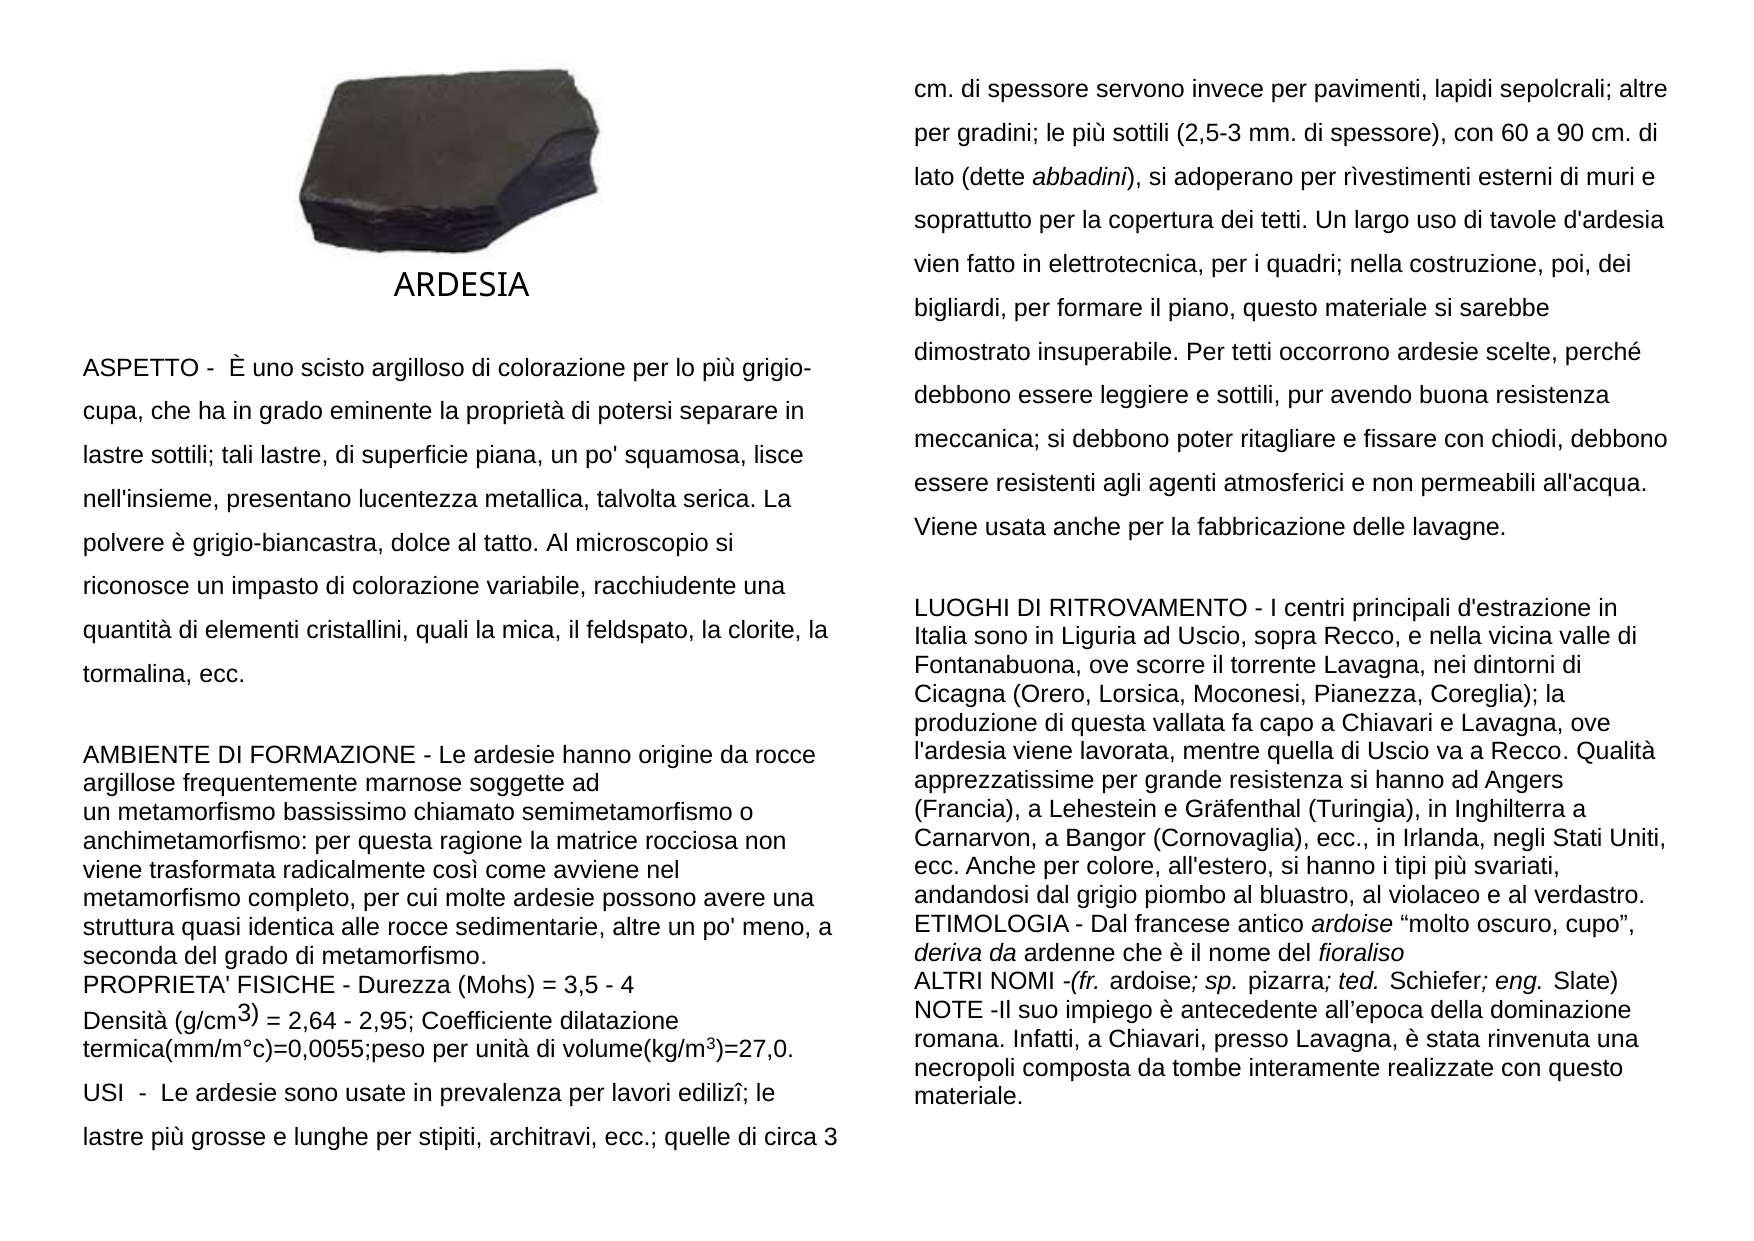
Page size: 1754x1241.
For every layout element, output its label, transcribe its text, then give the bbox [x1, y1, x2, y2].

text ALTRI NOMI -(fr. ardoise; sp. pizarra; ted. Schiefer; eng. Slate) [914, 966, 1671, 995]
text cm. di spessore servono invece per pavimenti, lapidi sepolcrali; altre per gradini; le più sottili (2,5-3 mm. di spessore), con 60 a 90 cm. di lato (dette abbadini), si adoperano per rìvestimenti esterni di muri e soprattutto per la copertura dei tetti. Un largo uso di tavole d'ardesia vien fatto in elettrotecnica, per i quadri; nella costruzione, poi, dei bigliardi, per formare il piano, questo materiale si sarebbe dimostrato insuperabile. Per tetti occorrono ardesie scelte, perché debbono essere leggiere e sottili, pur avendo buona resistenza meccanica; si debbono poter ritagliare e fissare con chiodi, debbono essere resistenti agli agenti atmosferici e non permeabili all'acqua. Viene usata anche per la fabbricazione delle lavagne. [914, 59, 1671, 540]
text ASPETTO - È uno scisto argilloso di colorazione per lo più grigio-cupa, che ha in grado eminente la proprietà di potersi separare in lastre sottili; tali lastre, di superficie piana, un po' squamosa, lisce nell'insieme, presentano lucentezza metallica, talvolta serica. La polvere è grigio-biancastra, dolce al tatto. Al microscopio si riconosce un impasto di colorazione variabile, racchiudente una quantità di elementi cristallini, quali la mica, il feldspato, la clorite, la tormalina, ecc. [83, 337, 840, 687]
text ARDESIA [83, 261, 840, 306]
text LUOGHI DI RITROVAMENTO - I centri principali d'estrazione in Italia sono in Liguria ad Uscio, sopra Recco, e nella vicina valle di Fontanabuona, ove scorre il torrente Lavagna, nei dintorni di Cicagna (Orero, Lorsica, Moconesi, Pianezza, Coreglia); la produzione di questa vallata fa capo a Chiavari e Lavagna, ove l'ardesia viene lavorata, mentre quella di Uscio va a Recco. Qualità apprezzatissime per grande resistenza si hanno ad Angers (Francia), a Lehestein e Gräfenthal (Turingia), in Inghilterra a Carnarvon, a Bangor (Cornovaglia), ecc., in Irlanda, negli Stati Uniti, ecc. Anche per colore, all'estero, si hanno i tipi più svariati, andandosi dal grigio piombo al bluastro, al violaceo e al verdastro. [914, 592, 1671, 909]
text USI - Le ardesie sono usate in prevalenza per lavori edilizî; le lastre più grosse e lunghe per stipiti, architravi, ecc.; quelle di circa 3 [83, 1063, 840, 1151]
text PROPRIETA' FISICHE - Durezza (Mohs) = 3,5 - 4 Densità (g/cm3) = 2,64 - 2,95; Coefficiente dilatazione termica(mm/m°c)=0,0055;peso per unità di volume(kg/m3)=27,0. [83, 970, 840, 1063]
text ETIMOLOGIA - Dal francese antico ardoise “molto oscuro, cupo”, deriva da ardenne che è il nome del fioraliso [914, 909, 1671, 966]
text AMBIENTE DI FORMAZIONE - Le ardesie hanno origine da rocce argillose frequentemente marnose soggette ad un metamorfismo bassissimo chiamato semimetamorfismo o anchimetamorfismo: per questa ragione la matrice rocciosa non viene trasformata radicalmente così come avviene nel metamorfismo completo, per cui molte ardesie possono avere una struttura quasi identica alle rocce sedimentarie, altre un po' meno, a seconda del grado di metamorfismo. [83, 740, 840, 970]
text NOTE -Il suo impiego è antecedente all’epoca della dominazione romana. Infatti, a Chiavari, presso Lavagna, è stata rinvenuta una necropoli composta da tombe interamente realizzate con questo materiale. [914, 995, 1671, 1110]
